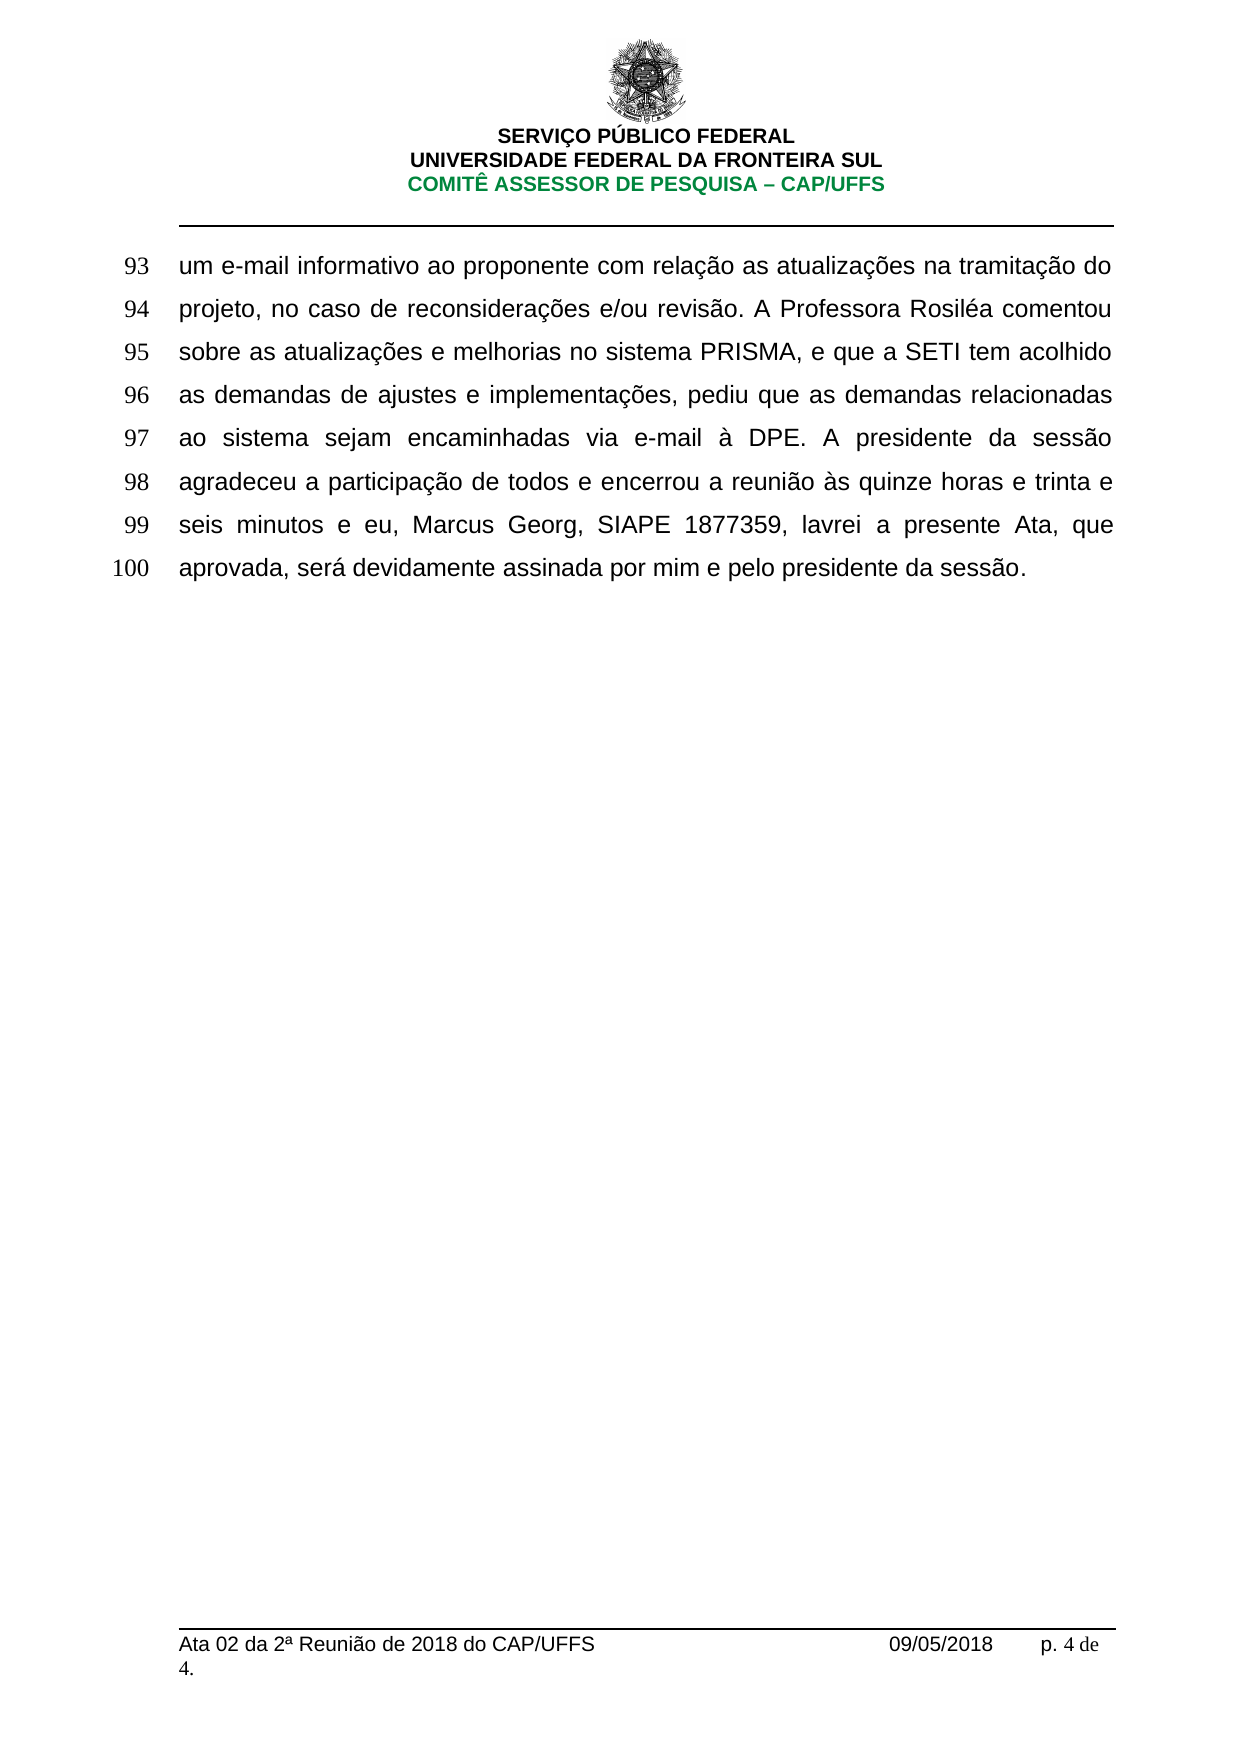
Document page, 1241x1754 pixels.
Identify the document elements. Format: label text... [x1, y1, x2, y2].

text um e-mail informativo ao proponente com relação as atualizações na tramitação do projeto, no caso de reconsiderações e/ou revisão. A Professora Rosiléa comentou sobre as atualizações e melhorias no sistema PRISMA, e que a SETI tem acolhido as demandas de ajustes e implementações, pediu que as demandas relacionadas ao sistema sejam encaminhadas via e-mail à DPE. A presidente da sessão agradeceu a participação de todos e encerrou a reunião às quinze horas e trinta e seis minutos e eu, Marcus Georg, SIAPE 1877359, lavrei a presente Ata, que aprovada, será devidamente assinada por mim e pelo presidente da sessão. [178, 251, 1114, 581]
